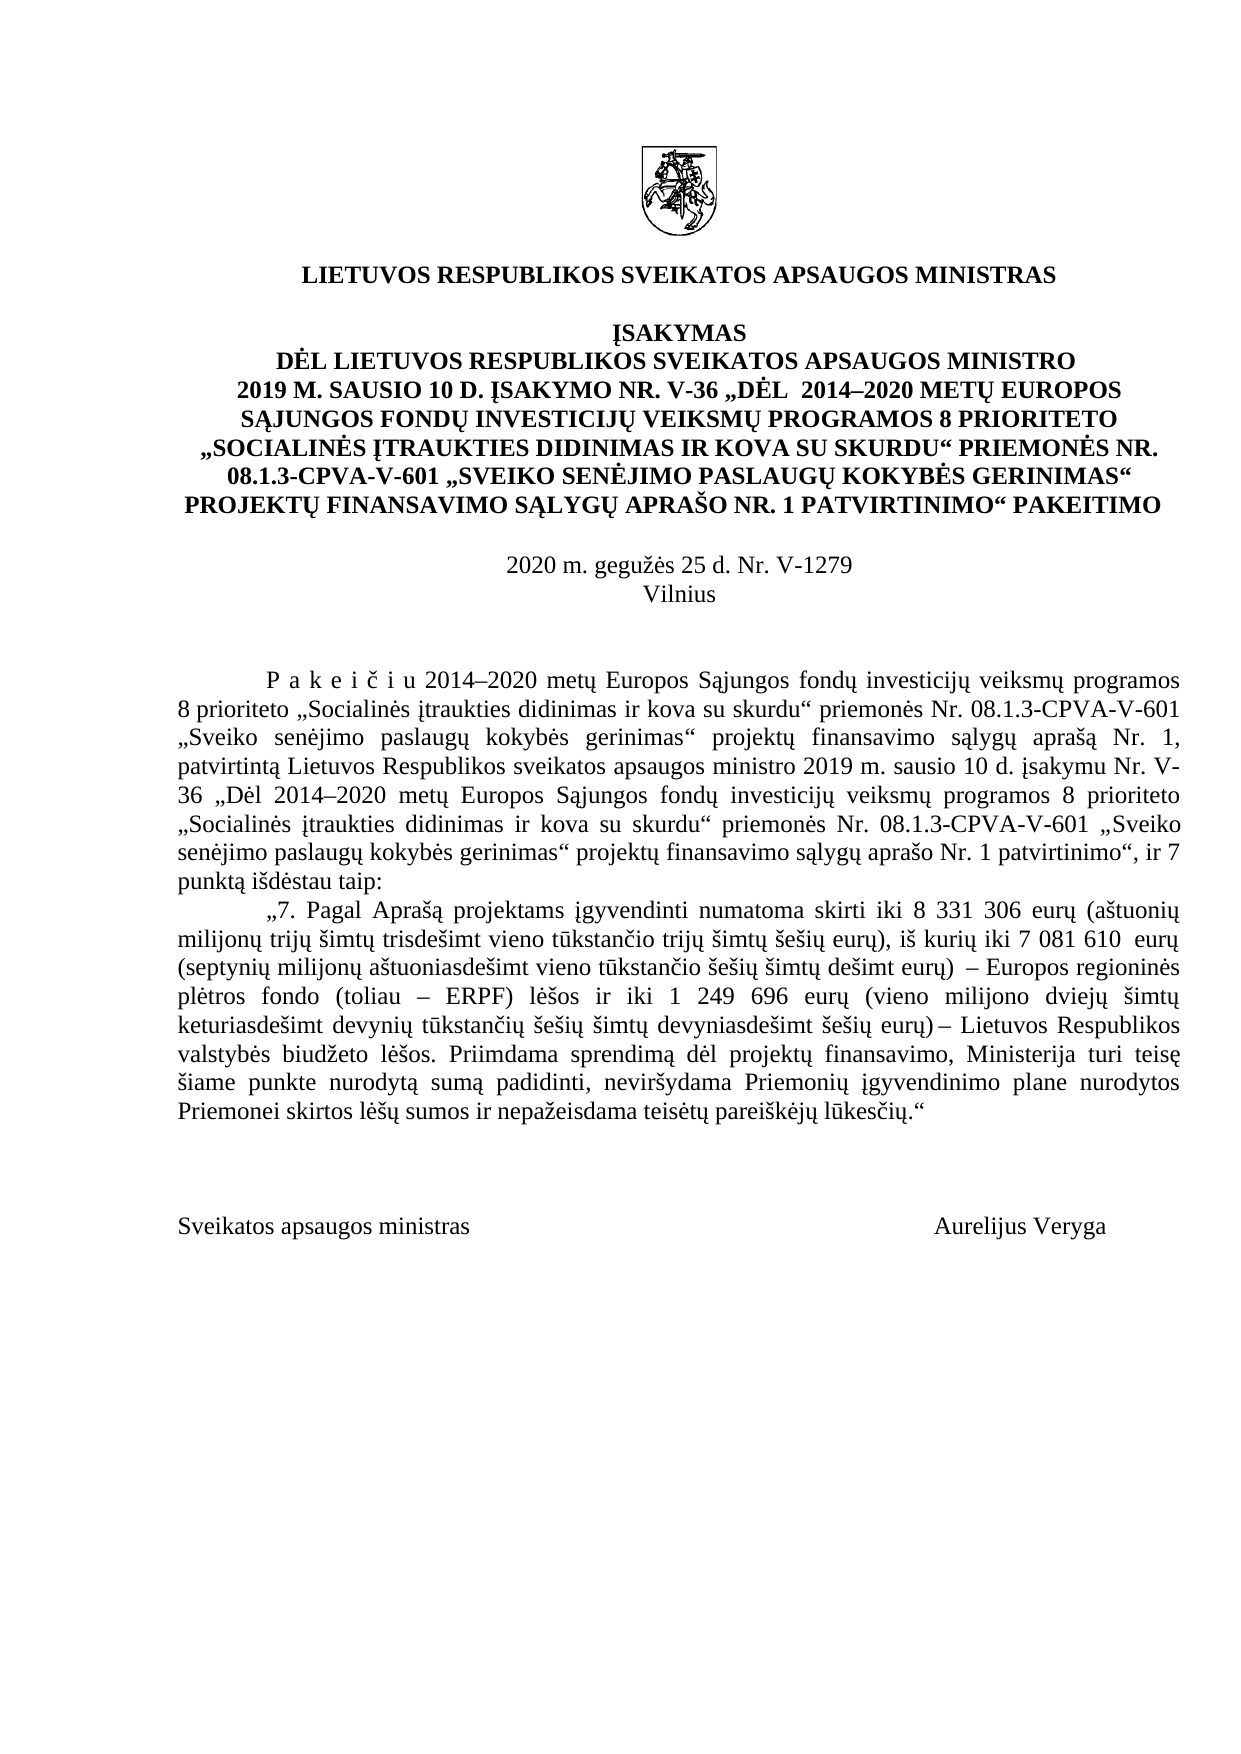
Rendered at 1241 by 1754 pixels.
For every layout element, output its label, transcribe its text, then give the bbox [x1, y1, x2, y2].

text P a k e i č i u 2014–2020 metų Europos Sąjungos fondų investicijų veiksmų programos 8 prioriteto „Socialinės įtraukties didinimas ir kova su skurdu“ priemonės Nr. 08.1.3-CPVA-V-601 „Sveiko senėjimo paslaugų kokybės gerinimas“ projektų finansavimo sąlygų aprašą Nr. 1, patvirtintą Lietuvos Respublikos sveikatos apsaugos ministro 2019 m. sausio 10 d. įsakymu Nr. V-36 „Dėl 2014–2020 metų Europos Sąjungos fondų investicijų veiksmų programos 8 prioriteto „Socialinės įtraukties didinimas ir kova su skurdu“ priemonės Nr. 08.1.3-CPVA-V-601 „Sveiko senėjimo paslaugų kokybės gerinimas“ projektų finansavimo sąlygų aprašo Nr. 1 patvirtinimo“, ir 7 punktą išdėstau taip: [177, 665, 1181, 895]
text DĖL LIETUVOS RESPUBLIKOS SVEIKATOS APSAUGOS MINISTRO [177, 346, 1181, 375]
text 2020 m. gegužės 25 d. Nr. V-1279 [177, 550, 1181, 579]
text „7. Pagal Aprašą projektams įgyvendinti numatoma skirti iki 8 331 306 eurų (aštuonių milijonų trijų šimtų trisdešimt vieno tūkstančio trijų šimtų šešių eurų), iš kurių iki 7 081 610 eurų (septynių milijonų aštuoniasdešimt vieno tūkstančio šešių šimtų dešimt eurų) – Europos regioninės plėtros fondo (toliau – ERPF) lėšos ir iki 1 249 696 eurų (vieno milijono dviejų šimtų keturiasdešimt devynių tūkstančių šešių šimtų devyniasdešimt šešių eurų) – Lietuvos Respublikos valstybės biudžeto lėšos. Priimdama sprendimą dėl projektų finansavimo, Ministerija turi teisę šiame punkte nurodytą sumą padidinti, neviršydama Priemonių įgyvendinimo plane nurodytos Priemonei skirtos lėšų sumos ir nepažeisdama teisėtų pareiškėjų lūkesčių.“ [177, 895, 1181, 1125]
text ĮSAKYMAS [177, 318, 1181, 346]
text Vilnius [177, 579, 1181, 607]
text Sveikatos apsaugos ministras Aurelijus Veryga [177, 1211, 1181, 1240]
text 2019 M. SAUSIO 10 D. ĮSAKYMO NR. V-36 „DĖL 2014–2020 METŲ EUROPOS SĄJUNGOS FONDŲ INVESTICIJŲ VEIKSMŲ PROGRAMOS 8 PRIORITETO „SOCIALINĖS ĮTRAUKTIES DIDINIMAS IR KOVA SU SKURDU“ PRIEMONĖS NR. 08.1.3-CPVA-V-601 „SVEIKO SENĖJIMO PASLAUGŲ KOKYBĖS GERINIMAS“ PROJEKTŲ FINANSAVIMO SĄLYGŲ APRAŠO NR. 1 PATVIRTINIMO“ PAKEITIMO [177, 375, 1181, 519]
text LIETUVOS RESPUBLIKOS SVEIKATOS APSAUGOS MINISTRAS [177, 260, 1181, 289]
